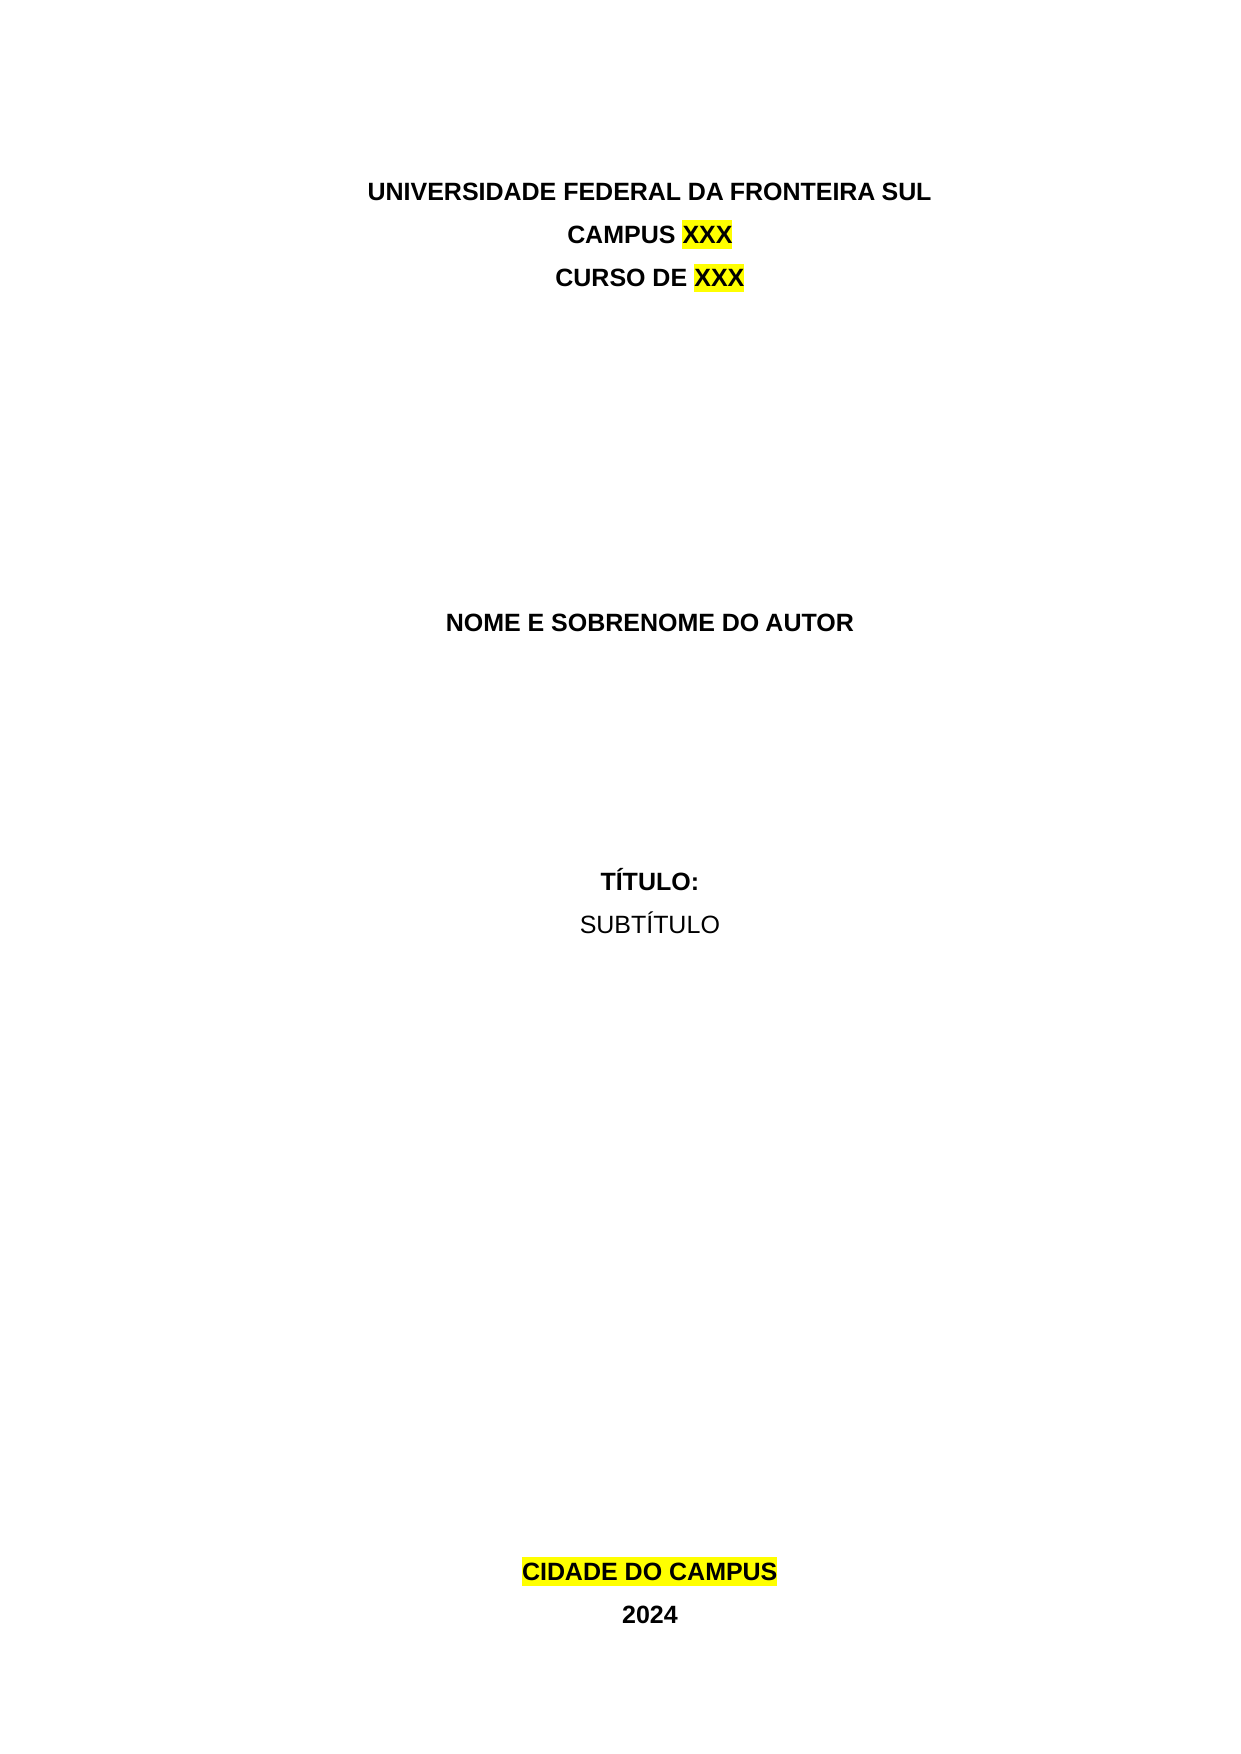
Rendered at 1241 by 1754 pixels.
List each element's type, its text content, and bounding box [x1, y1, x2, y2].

text CAMPUS XXX [177, 220, 1122, 249]
text 2024 [177, 1600, 1122, 1629]
text cidade do campus [177, 1557, 1122, 1586]
text SUBTÍTULO [177, 910, 1122, 939]
text TÍTULO: [177, 867, 1122, 896]
text CURSO DE XXX [177, 263, 1122, 292]
text nome e sobrenome do autor [177, 608, 1122, 637]
text UNIVERSIDADE FEDERAL DA FRONTEIRA SUL [177, 177, 1122, 206]
